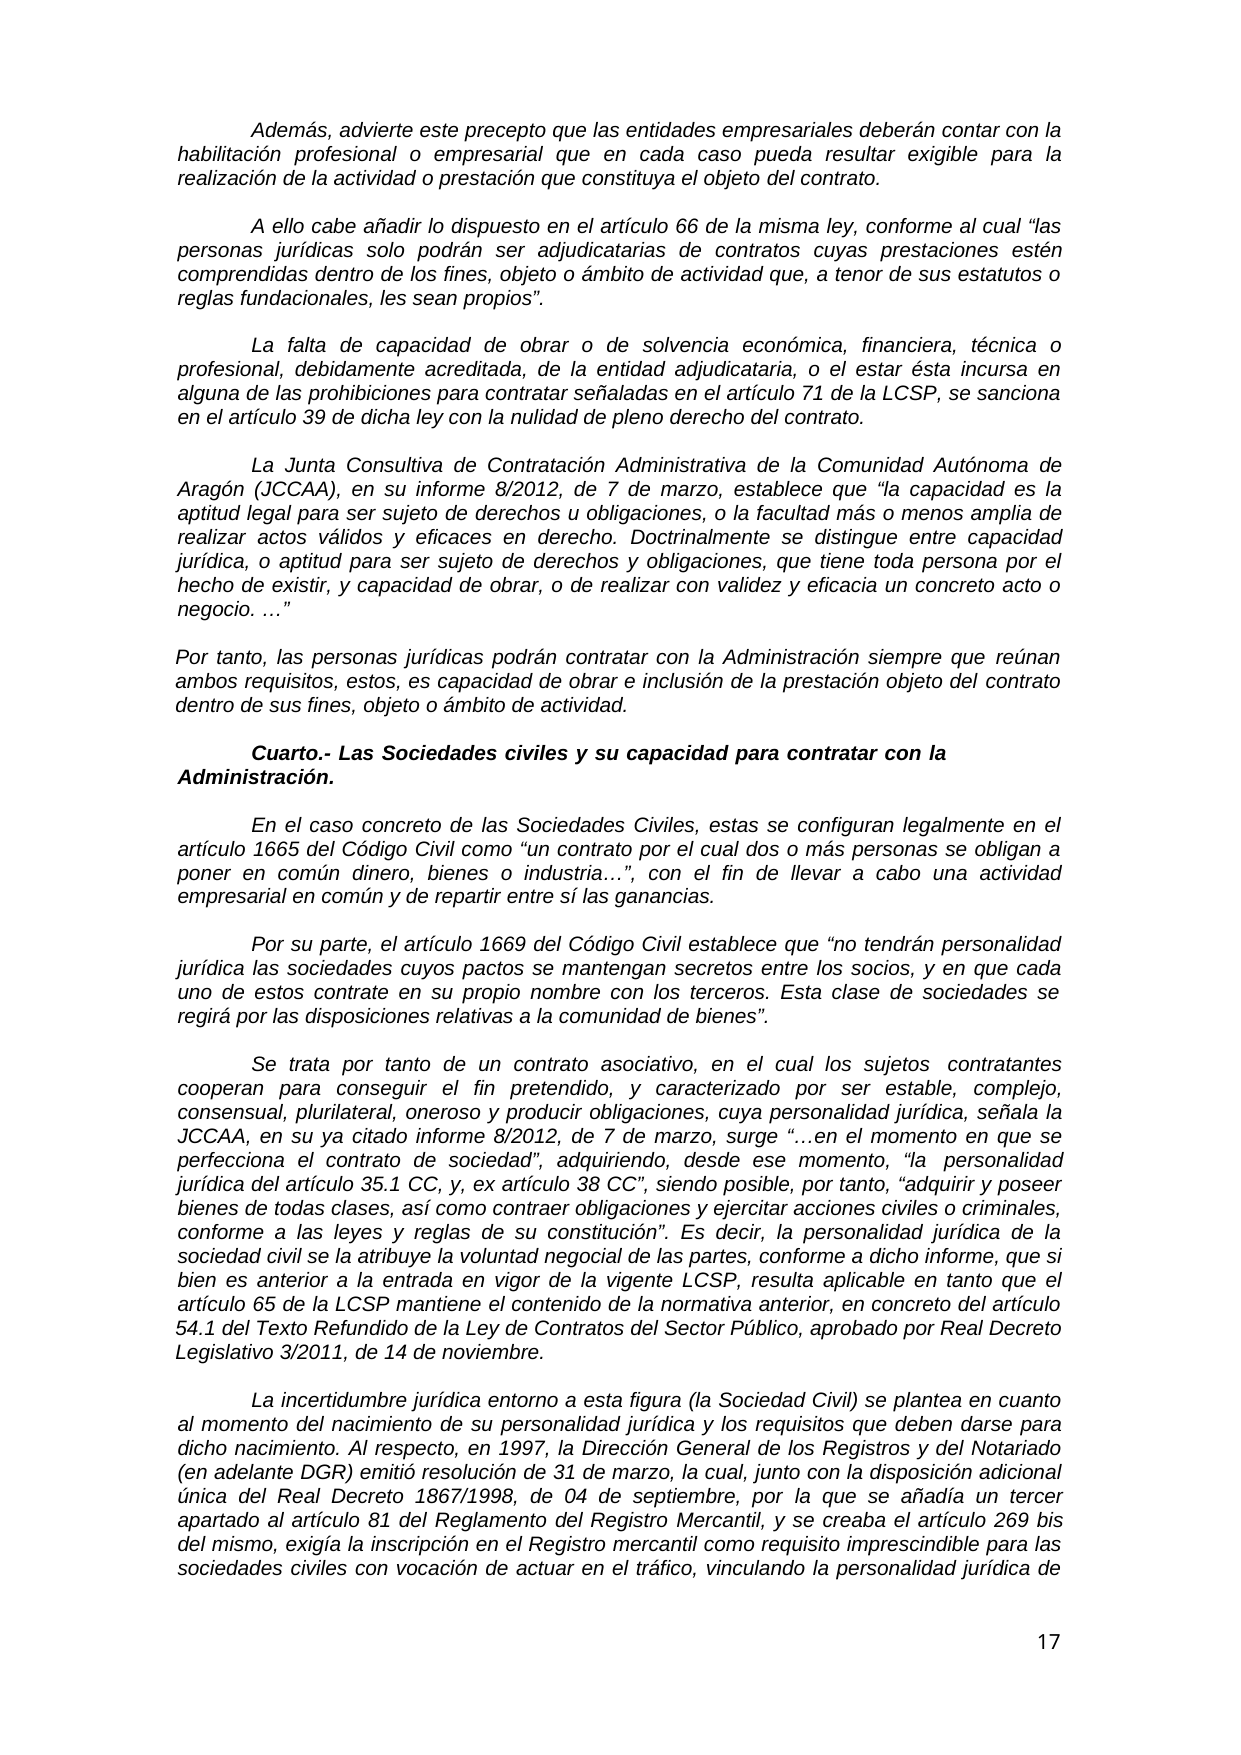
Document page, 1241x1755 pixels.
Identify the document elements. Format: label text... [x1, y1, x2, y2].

text 54.1 del Texto Refundido de la Ley de Contratos del Sector Público, aprobado por Real Decreto Legislativo 3/2011, de 14 de noviembre. [175, 1316, 1063, 1363]
text Se trata por tanto de un contrato asociativo, en el cual los sujetos contratantes cooperan para conseguir el fin pretendido, y caracterizado por ser estable, complejo, consensual, plurilateral, oneroso y producir obligaciones, cuya personalidad jurídica, señala la JCCAA, en su ya citado informe 8/2012, de 7 de marzo, surge “…en el momento en que se perfecciona el contrato de sociedad”, adquiriendo, desde ese momento, “la personalidad jurídica del artículo 35.1 CC, y, ex artículo 38 CC”, siendo posible, por tanto, “adquirir y poseer bienes de todas clases, así como contraer obligaciones y ejercitar acciones civiles o criminales, conforme a las leyes y reglas de su constitución”. Es decir, la personalidad jurídica de la sociedad civil se la atribuye la voluntad negocial de las partes, conforme a dicho informe, que si bien es anterior a la entrada en vigor de la vigente LCSP, resulta aplicable en tanto que el artículo 65 de la LCSP mantiene el contenido de la normativa anterior, en concreto del artículo [177, 1052, 1063, 1316]
text La Junta Consultiva de Contratación Administrativa de la Comunidad Autónoma de Aragón (JCCAA), en su informe 8/2012, de 7 de marzo, establece que “la capacidad es la aptitud legal para ser sujeto de derechos u obligaciones, o la facultad más o menos amplia de realizar actos válidos y eficaces en derecho. Doctrinalmente se distingue entre capacidad jurídica, o aptitud para ser sujeto de derechos y obligaciones, que tiene toda persona por el hecho de existir, y capacidad de obrar, o de realizar con validez y eficacia un concreto acto o negocio. …” [177, 453, 1063, 621]
text 17 [1037, 1627, 1065, 1655]
text Cuarto.- Las Sociedades civiles y su capacidad para contratar con la Administración. [177, 741, 1065, 789]
text Por su parte, el artículo 1669 del Código Civil establece que “no tendrán personalidad jurídica las sociedades cuyos pactos se mantengan secretos entre los socios, y en que cada uno de estos contrate en su propio nombre con los terceros. Esta clase de sociedades se regirá por las disposiciones relativas a la comunidad de bienes”. [177, 932, 1063, 1028]
text En el caso concreto de las Sociedades Civiles, estas se configuran legalmente en el artículo 1665 del Código Civil como “un contrato por el cual dos o más personas se obligan a poner en común dinero, bienes o industria…”, con el fin de llevar a cabo una actividad empresarial en común y de repartir entre sí las ganancias. [177, 812, 1062, 908]
text Por tanto, las personas jurídicas podrán contratar con la Administración siempre que reúnan ambos requisitos, estos, es capacidad de obrar e inclusión de la prestación objeto del contrato dentro de sus fines, objeto o ámbito de actividad. [175, 645, 1062, 717]
text La incertidumbre jurídica entorno a esta figura (la Sociedad Civil) se plantea en cuanto al momento del nacimiento de su personalidad jurídica y los requisitos que deben darse para dicho nacimiento. Al respecto, en 1997, la Dirección General de los Registros y del Notariado (en adelante DGR) emitió resolución de 31 de marzo, la cual, junto con la disposición adicional única del Real Decreto 1867/1998, de 04 de septiembre, por la que se añadía un tercer apartado al artículo 81 del Reglamento del Registro Mercantil, y se creaba el artículo 269 bis del mismo, exigía la inscripción en el Registro mercantil como requisito imprescindible para las sociedades civiles con vocación de actuar en el tráfico, vinculando la personalidad jurídica de [177, 1388, 1063, 1579]
text Además, advierte este precepto que las entidades empresariales deberán contar con la habilitación profesional o empresarial que en cada caso pueda resultar exigible para la realización de la actividad o prestación que constituya el objeto del contrato. [177, 118, 1062, 189]
text A ello cabe añadir lo dispuesto en el artículo 66 de la misma ley, conforme al cual “las personas jurídicas solo podrán ser adjudicatarias de contratos cuyas prestaciones estén comprendidas dentro de los fines, objeto o ámbito de actividad que, a tenor de sus estatutos o reglas fundacionales, les sean propios”. [177, 213, 1063, 309]
text La falta de capacidad de obrar o de solvencia económica, financiera, técnica o profesional, debidamente acreditada, de la entidad adjudicataria, o el estar ésta incursa en alguna de las prohibiciones para contratar señaladas en el artículo 71 de la LCSP, se sanciona en el artículo 39 de dicha ley con la nulidad de pleno derecho del contrato. [177, 333, 1062, 429]
